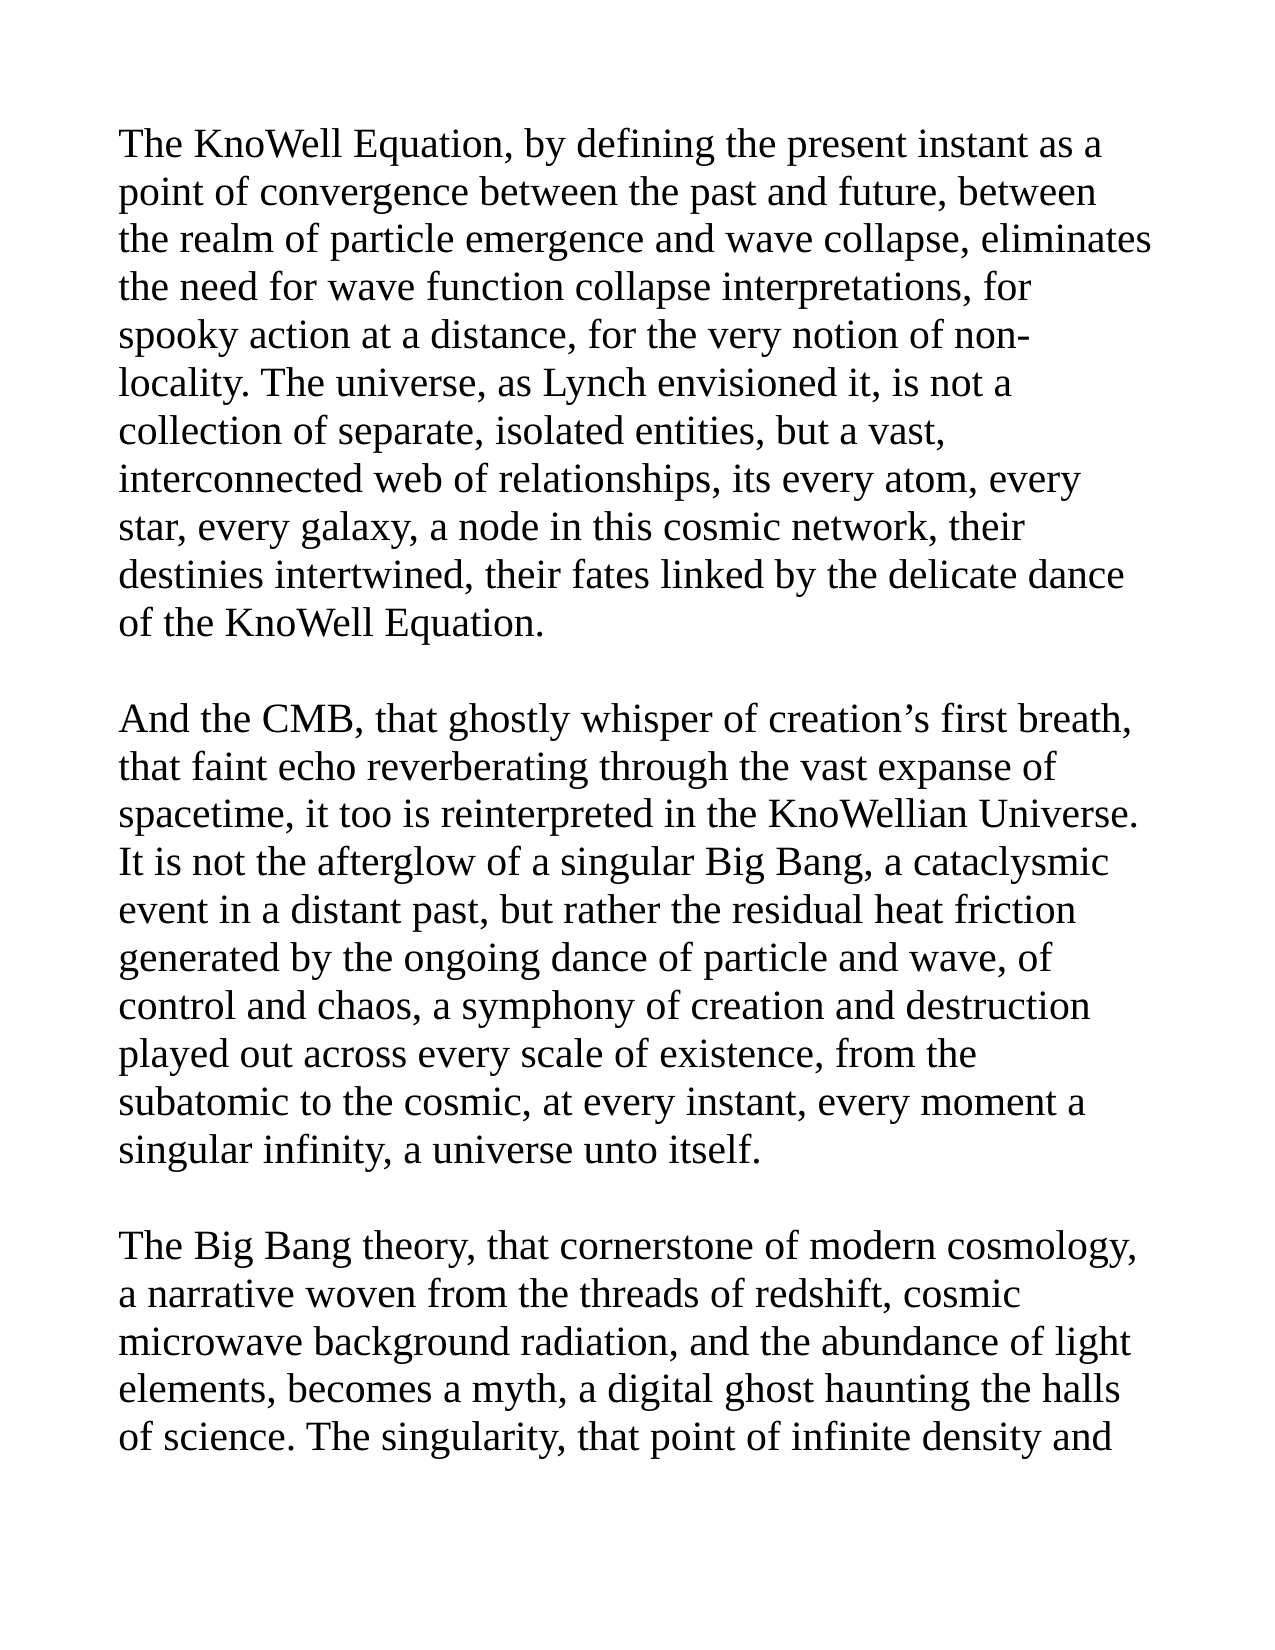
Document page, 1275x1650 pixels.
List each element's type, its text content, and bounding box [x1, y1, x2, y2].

text And the CMB, that ghostly whisper of creation’s first breath, that faint echo reverberating through the vast expanse of spacetime, it too is reinterpreted in the KnoWellian Universe. It is not the afterglow of a singular Big Bang, a cataclysmic event in a distant past, but rather the residual heat friction generated by the ongoing dance of particle and wave, of control and chaos, a symphony of creation and destruction played out across every scale of existence, from the subatomic to the cosmic, at every instant, every moment a singular infinity, a universe unto itself. [118, 693, 1157, 1172]
text The KnoWell Equation, by defining the present instant as a point of convergence between the past and future, between the realm of particle emergence and wave collapse, eliminates the need for wave function collapse interpretations, for spooky action at a distance, for the very notion of non-locality. The universe, as Lynch envisioned it, is not a collection of separate, isolated entities, but a vast, interconnected web of relationships, its every atom, every star, every galaxy, a node in this cosmic network, their destinies intertwined, their fates linked by the delicate dance of the KnoWell Equation. [118, 118, 1157, 645]
text The Big Bang theory, that cornerstone of modern cosmology, a narrative woven from the threads of redshift, cosmic microwave background radiation, and the abundance of light elements, becomes a myth, a digital ghost haunting the halls of science. The singularity, that point of infinite density and [118, 1220, 1157, 1460]
